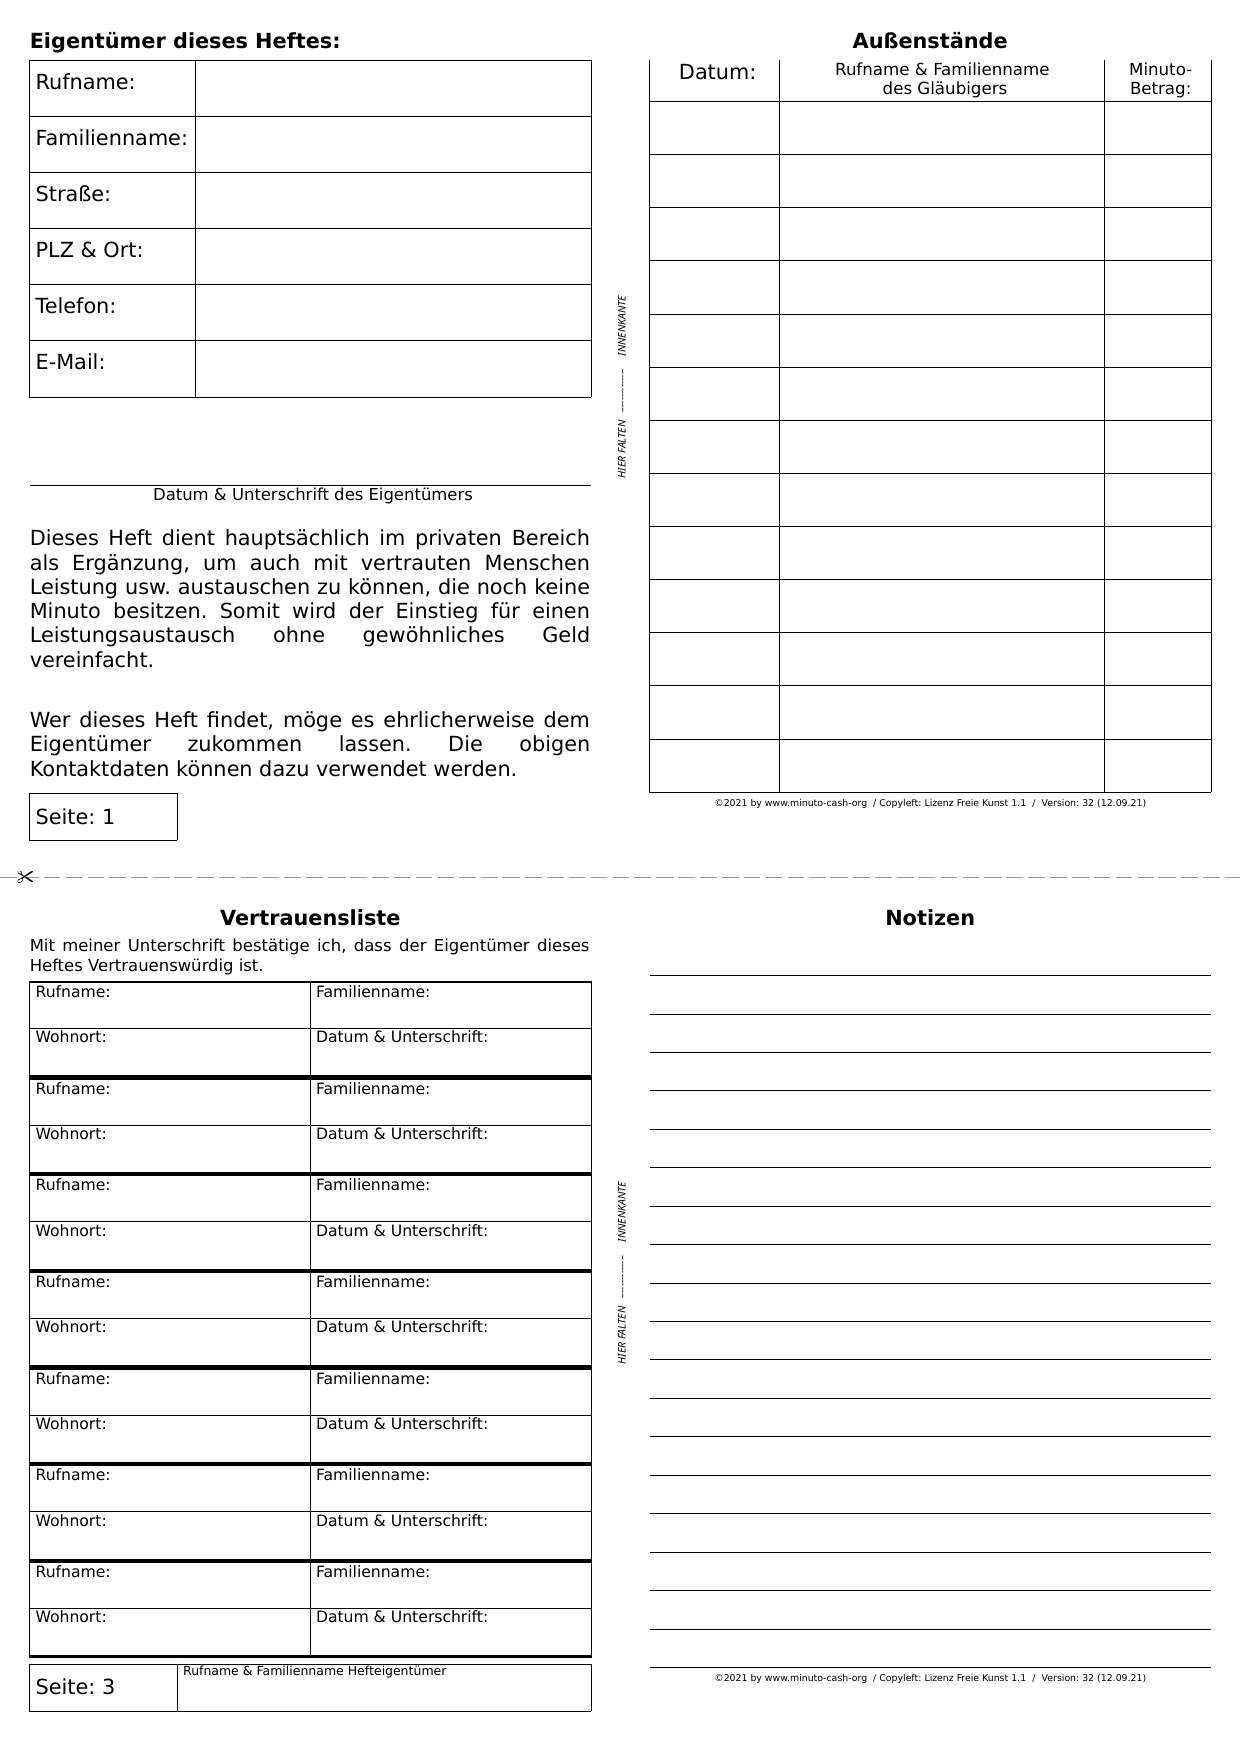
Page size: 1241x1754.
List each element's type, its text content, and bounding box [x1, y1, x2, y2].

table_header Rufname: [30, 1466, 310, 1511]
table_cell Straße: [30, 173, 195, 228]
table_cell [650, 1053, 1211, 1090]
table_cell [1105, 315, 1211, 367]
table_cell [650, 1630, 1211, 1667]
table_cell [650, 102, 779, 154]
table_cell Wohnort: [30, 1416, 310, 1462]
table_cell [650, 1591, 1211, 1628]
text HIER FALTEN –----------– INNENKANTE [614, 295, 631, 478]
table_header Rufname & Familienname des Gläubigers [780, 60, 1104, 101]
table_cell [1105, 368, 1211, 420]
table_cell [650, 1284, 1211, 1321]
table_header Seite: 3 [30, 1665, 177, 1711]
table_cell [780, 580, 1104, 632]
table_header Familienname: [311, 1273, 591, 1318]
table_cell [650, 1091, 1211, 1129]
table_cell [780, 315, 1104, 367]
table_header Familienname: [311, 1370, 591, 1415]
table_header Rufname: [30, 1563, 310, 1608]
table_cell [780, 633, 1104, 685]
picture [17, 871, 33, 883]
table_cell [196, 341, 591, 397]
table_cell Datum & Unterschrift: [311, 1319, 591, 1365]
table_cell Wohnort: [30, 1609, 310, 1655]
table_cell Notizen ©2021 by www.minuto-cash-org / Copyleft: Lizenz Freie Kunst 1.1 / Version: 32 (12.09.21) [620, 876, 1240, 1753]
table_cell [196, 285, 591, 340]
table_cell [650, 633, 779, 685]
table_cell [1105, 527, 1211, 579]
table_header Familienname: [311, 1176, 591, 1221]
table_cell [780, 527, 1104, 579]
table_cell Wohnort: [30, 1222, 310, 1269]
table_cell Datum & Unterschrift: [311, 1512, 591, 1559]
table_cell [780, 208, 1104, 260]
table_cell [650, 580, 779, 632]
table_cell [650, 1130, 1211, 1167]
table_cell [1105, 261, 1211, 313]
table_header [178, 793, 591, 840]
table_cell Wohnort: [30, 1126, 310, 1172]
table_cell [30, 398, 195, 485]
table_cell [650, 740, 779, 792]
table_cell [1105, 155, 1211, 207]
table_cell [1105, 686, 1211, 738]
table_header [650, 937, 1211, 975]
table_cell [1105, 102, 1211, 154]
table_cell [650, 1245, 1211, 1282]
table_cell [650, 1168, 1211, 1206]
table_cell [650, 527, 779, 579]
table_cell Datum & Unterschrift des Eigentümers [30, 486, 591, 526]
table_cell [1105, 580, 1211, 632]
table_cell Datum & Unterschrift: [311, 1416, 591, 1462]
table_cell [780, 261, 1104, 313]
table_header Außenstände ©2021 by www.minuto-cash-org / Copyleft: Lizenz Freie Kunst 1.1 / Version: 32 (12.09.21) [620, 0, 1240, 876]
table_cell [650, 261, 779, 313]
table_header Rufname: [30, 1370, 310, 1415]
table_cell Datum & Unterschrift: [311, 1126, 591, 1172]
table_header Rufname: [30, 61, 195, 116]
table_cell [780, 474, 1104, 526]
table_header Familienname: [311, 1466, 591, 1511]
table_cell [650, 474, 779, 526]
table_cell [196, 229, 591, 284]
table_cell Wohnort: [30, 1029, 310, 1075]
table_header Seite: 1 [30, 794, 177, 840]
table_cell [1105, 421, 1211, 473]
table_cell [1105, 633, 1211, 685]
table_header Rufname: [30, 1273, 310, 1318]
table_header Familienname: [311, 1080, 591, 1125]
table_cell [780, 740, 1104, 792]
table_cell [195, 398, 591, 485]
table_header Minuto- Betrag: [1105, 60, 1211, 101]
table_cell Datum & Unterschrift: [311, 1222, 591, 1269]
table_cell [650, 1360, 1211, 1398]
table_cell [650, 315, 779, 367]
table_cell [650, 1437, 1211, 1475]
table_cell [650, 1399, 1211, 1436]
table_header Eigentümer dieses Heftes: Dieses Heft dient hauptsächlich im privaten Bereich als Ergänzung, um auch mit vertrauten Menschen Leistung usw. austauschen zu können, die noch keine Minuto besitzen. Somit wird der Einstieg für einen Leistungsaustausch ohne gewöhnliches Geld vereinfacht. Wer dieses Heft findet, möge es ehrlicherweise dem Eigentümer zukommen lassen. Die obigen Kontaktdaten können dazu verwendet werden. [0, 0, 620, 876]
table_cell Wohnort: [30, 1319, 310, 1365]
table_cell [1105, 474, 1211, 526]
table_cell [650, 1015, 1211, 1052]
table_cell Familienname: [30, 117, 195, 172]
table_cell [650, 1553, 1211, 1590]
table_header Rufname: [30, 1080, 310, 1125]
table_cell [650, 1476, 1211, 1513]
table_cell Datum & Unterschrift: [311, 1029, 591, 1075]
table_header Rufname: [30, 983, 310, 1028]
table_cell [196, 173, 591, 228]
table_cell [780, 368, 1104, 420]
table_header Familienname: [311, 983, 591, 1028]
table_cell E-Mail: [30, 341, 195, 397]
table_cell [780, 421, 1104, 473]
table_cell [650, 421, 779, 473]
table_cell PLZ & Ort: [30, 229, 195, 284]
table_cell Datum & Unterschrift: [311, 1609, 591, 1655]
table_cell [650, 1207, 1211, 1244]
table_cell [650, 1514, 1211, 1552]
table_cell Wohnort: [30, 1512, 310, 1559]
table_cell [650, 208, 779, 260]
table_cell [650, 1322, 1211, 1359]
table_cell [1105, 208, 1211, 260]
table_cell [780, 155, 1104, 207]
table_cell [650, 155, 779, 207]
table_cell [650, 686, 779, 738]
table_cell [650, 976, 1211, 1013]
table_cell [650, 368, 779, 420]
table_cell Telefon: [30, 285, 195, 340]
table_cell [780, 102, 1104, 154]
table_header Rufname: [30, 1176, 310, 1221]
table_cell [780, 686, 1104, 738]
table_header [196, 61, 591, 116]
table_cell [1105, 740, 1211, 792]
text HIER FALTEN –----------– INNENKANTE [614, 1181, 631, 1364]
table_cell Vertrauensliste Mit meiner Unterschrift bestätige ich, dass der Eigentümer dieses Heftes Vertrauenswürdig ist. [0, 876, 620, 1753]
table_header Familienname: [311, 1563, 591, 1608]
table_cell [196, 117, 591, 172]
table_header Rufname & Familienname Hefteigentümer [178, 1665, 591, 1711]
table_header Datum: [650, 60, 779, 101]
